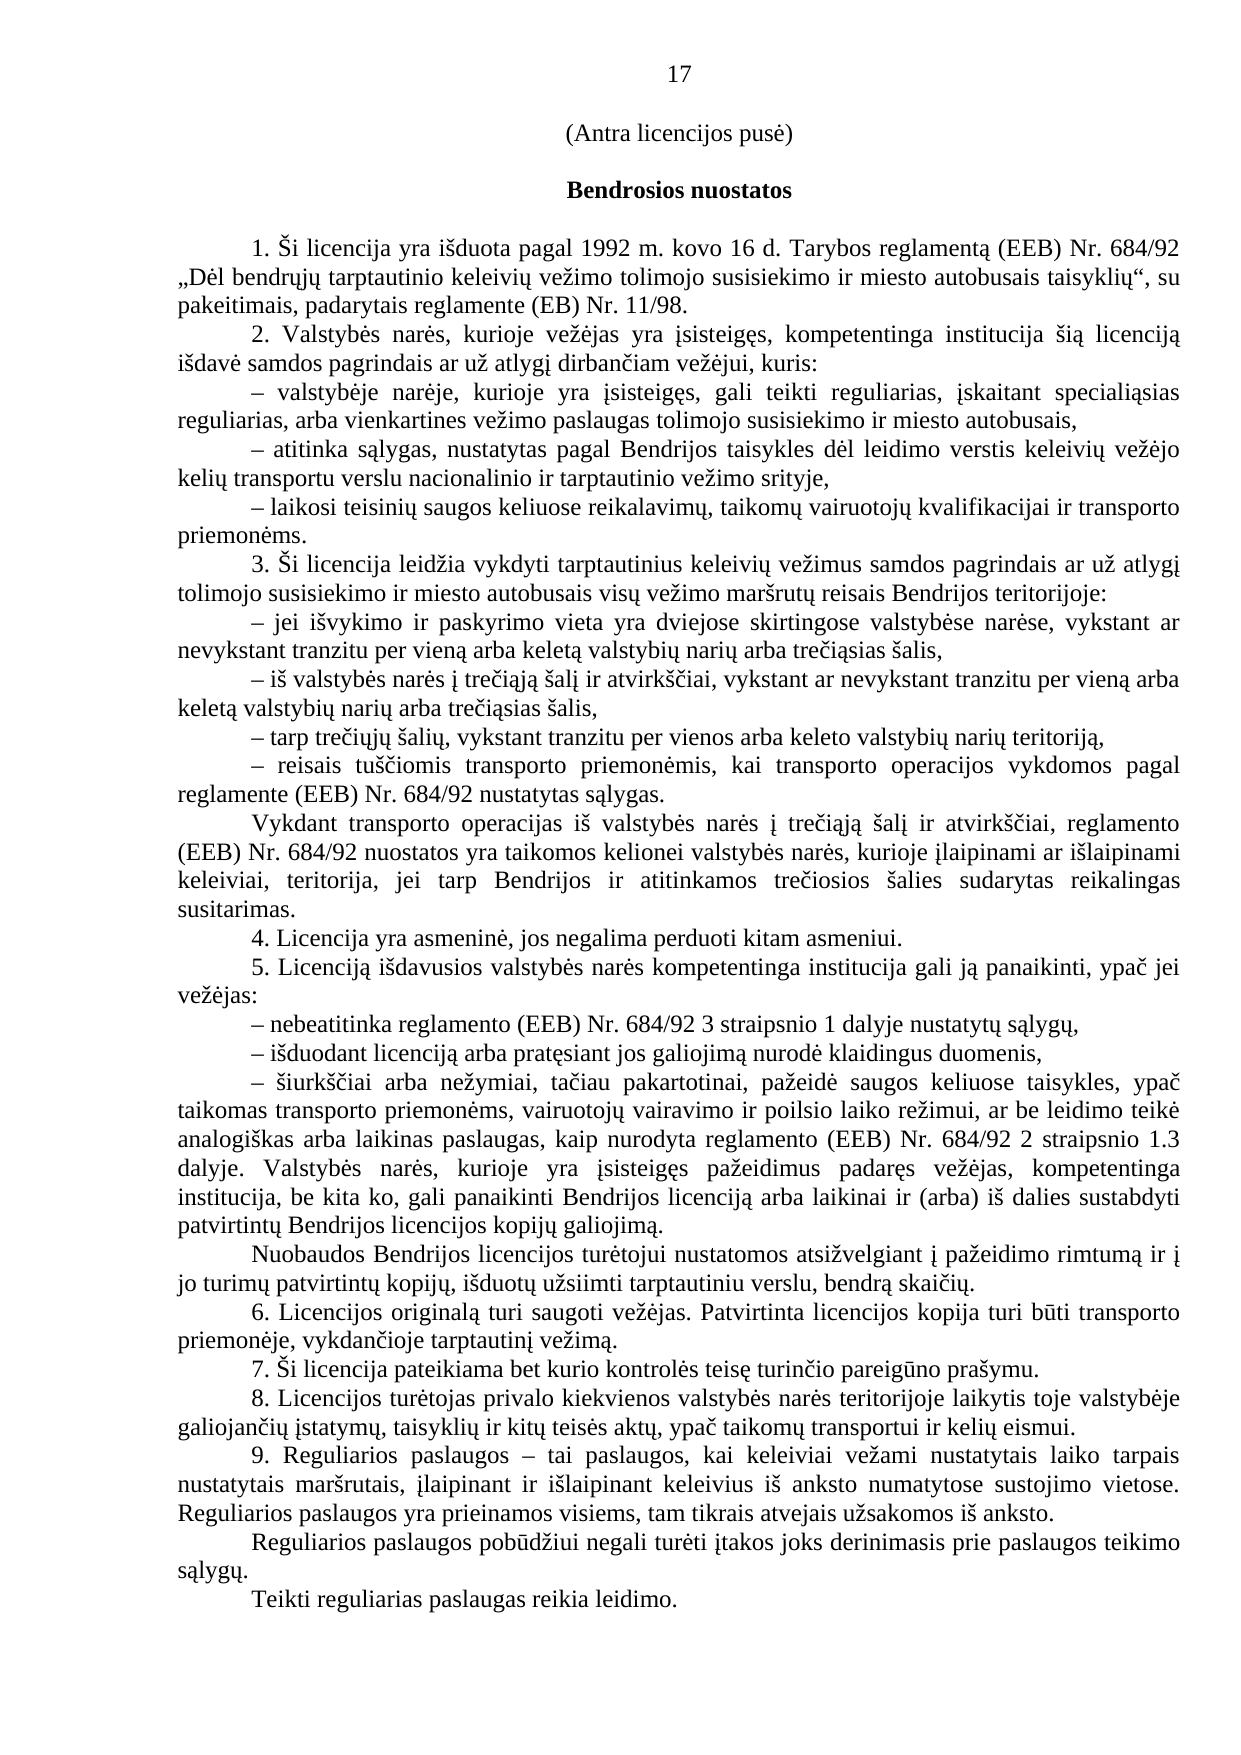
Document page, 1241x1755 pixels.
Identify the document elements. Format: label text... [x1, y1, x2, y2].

text Reguliarios paslaugos pobūdžiui negali turėti įtakos joks derinimasis prie paslaugos teikimo sąlygų. [177, 1527, 1181, 1584]
text 9. Reguliarios paslaugos – tai paslaugos, kai keleiviai vežami nustatytais laiko tarpais nustatytais maršrutais, įlaipinant ir išlaipinant keleivius iš anksto numatytose sustojimo vietose. Reguliarios paslaugos yra prieinamos visiems, tam tikrais atvejais užsakomos iš anksto. [177, 1441, 1181, 1527]
text Bendrosios nuostatos [177, 176, 1181, 204]
text 7. Ši licencija pateikiama bet kurio kontrolės teisę turinčio pareigūno prašymu. [177, 1354, 1181, 1383]
text (Antra licencijos pusė) [177, 118, 1181, 147]
text – tarp trečiųjų šalių, vykstant tranzitu per vienos arba keleto valstybių narių teritoriją, [177, 722, 1181, 751]
text – laikosi teisinių saugos keliuose reikalavimų, taikomų vairuotojų kvalifikacijai ir transporto priemonėms. [177, 492, 1181, 549]
text 4. Licencija yra asmeninė, jos negalima perduoti kitam asmeniui. [177, 923, 1181, 952]
text Nuobaudos Bendrijos licencijos turėtojui nustatomos atsižvelgiant į pažeidimo rimtumą ir į jo turimų patvirtintų kopijų, išduotų užsiimti tarptautiniu verslu, bendrą skaičių. [177, 1239, 1181, 1297]
text – šiurkščiai arba nežymiai, tačiau pakartotinai, pažeidė saugos keliuose taisykles, ypač taikomas transporto priemonėms, vairuotojų vairavimo ir poilsio laiko režimui, ar be leidimo teikė analogiškas arba laikinas paslaugas, kaip nurodyta reglamento (EEB) Nr. 684/92 2 straipsnio 1.3 dalyje. Valstybės narės, kurioje yra įsisteigęs pažeidimus padaręs vežėjas, kompetentinga institucija, be kita ko, gali panaikinti Bendrijos licenciją arba laikinai ir (arba) iš dalies sustabdyti patvirtintų Bendrijos licencijos kopijų galiojimą. [177, 1067, 1181, 1239]
text Teikti reguliarias paslaugas reikia leidimo. [177, 1584, 1181, 1613]
text – reisais tuščiomis transporto priemonėmis, kai transporto operacijos vykdomos pagal reglamente (EEB) Nr. 684/92 nustatytas sąlygas. [177, 751, 1181, 808]
text 6. Licencijos originalą turi saugoti vežėjas. Patvirtinta licencijos kopija turi būti transporto priemonėje, vykdančioje tarptautinį vežimą. [177, 1297, 1181, 1354]
text – iš valstybės narės į trečiąją šalį ir atvirkščiai, vykstant ar nevykstant tranzitu per vieną arba keletą valstybių narių arba trečiąsias šalis, [177, 664, 1181, 722]
text – atitinka sąlygas, nustatytas pagal Bendrijos taisykles dėl leidimo verstis keleivių vežėjo kelių transportu verslu nacionalinio ir tarptautinio vežimo srityje, [177, 434, 1181, 492]
text 8. Licencijos turėtojas privalo kiekvienos valstybės narės teritorijoje laikytis toje valstybėje galiojančių įstatymų, taisyklių ir kitų teisės aktų, ypač taikomų transportui ir kelių eismui. [177, 1383, 1181, 1441]
text 5. Licenciją išdavusios valstybės narės kompetentinga institucija gali ją panaikinti, ypač jei vežėjas: [177, 952, 1181, 1009]
text – jei išvykimo ir paskyrimo vieta yra dviejose skirtingose valstybėse narėse, vykstant ar nevykstant tranzitu per vieną arba keletą valstybių narių arba trečiąsias šalis, [177, 607, 1181, 664]
text Vykdant transporto operacijas iš valstybės narės į trečiąją šalį ir atvirkščiai, reglamento (EEB) Nr. 684/92 nuostatos yra taikomos kelionei valstybės narės, kurioje įlaipinami ar išlaipinami keleiviai, teritorija, jei tarp Bendrijos ir atitinkamos trečiosios šalies sudarytas reikalingas susitarimas. [177, 808, 1181, 923]
text 1. Ši licencija yra išduota pagal 1992 m. kovo 16 d. Tarybos reglamentą (EEB) Nr. 684/92 „Dėl bendrųjų tarptautinio keleivių vežimo tolimojo susisiekimo ir miesto autobusais taisyklių“, su pakeitimais, padarytais reglamente (EB) Nr. 11/98. [177, 233, 1181, 319]
text – nebeatitinka reglamento (EEB) Nr. 684/92 3 straipsnio 1 dalyje nustatytų sąlygų, [177, 1009, 1181, 1038]
text 2. Valstybės narės, kurioje vežėjas yra įsisteigęs, kompetentinga institucija šią licenciją išdavė samdos pagrindais ar už atlygį dirbančiam vežėjui, kuris: [177, 319, 1181, 377]
text – išduodant licenciją arba pratęsiant jos galiojimą nurodė klaidingus duomenis, [177, 1038, 1181, 1067]
text – valstybėje narėje, kurioje yra įsisteigęs, gali teikti reguliarias, įskaitant specialiąsias reguliarias, arba vienkartines vežimo paslaugas tolimojo susisiekimo ir miesto autobusais, [177, 377, 1181, 434]
text 3. Ši licencija leidžia vykdyti tarptautinius keleivių vežimus samdos pagrindais ar už atlygį tolimojo susisiekimo ir miesto autobusais visų vežimo maršrutų reisais Bendrijos teritorijoje: [177, 549, 1181, 607]
